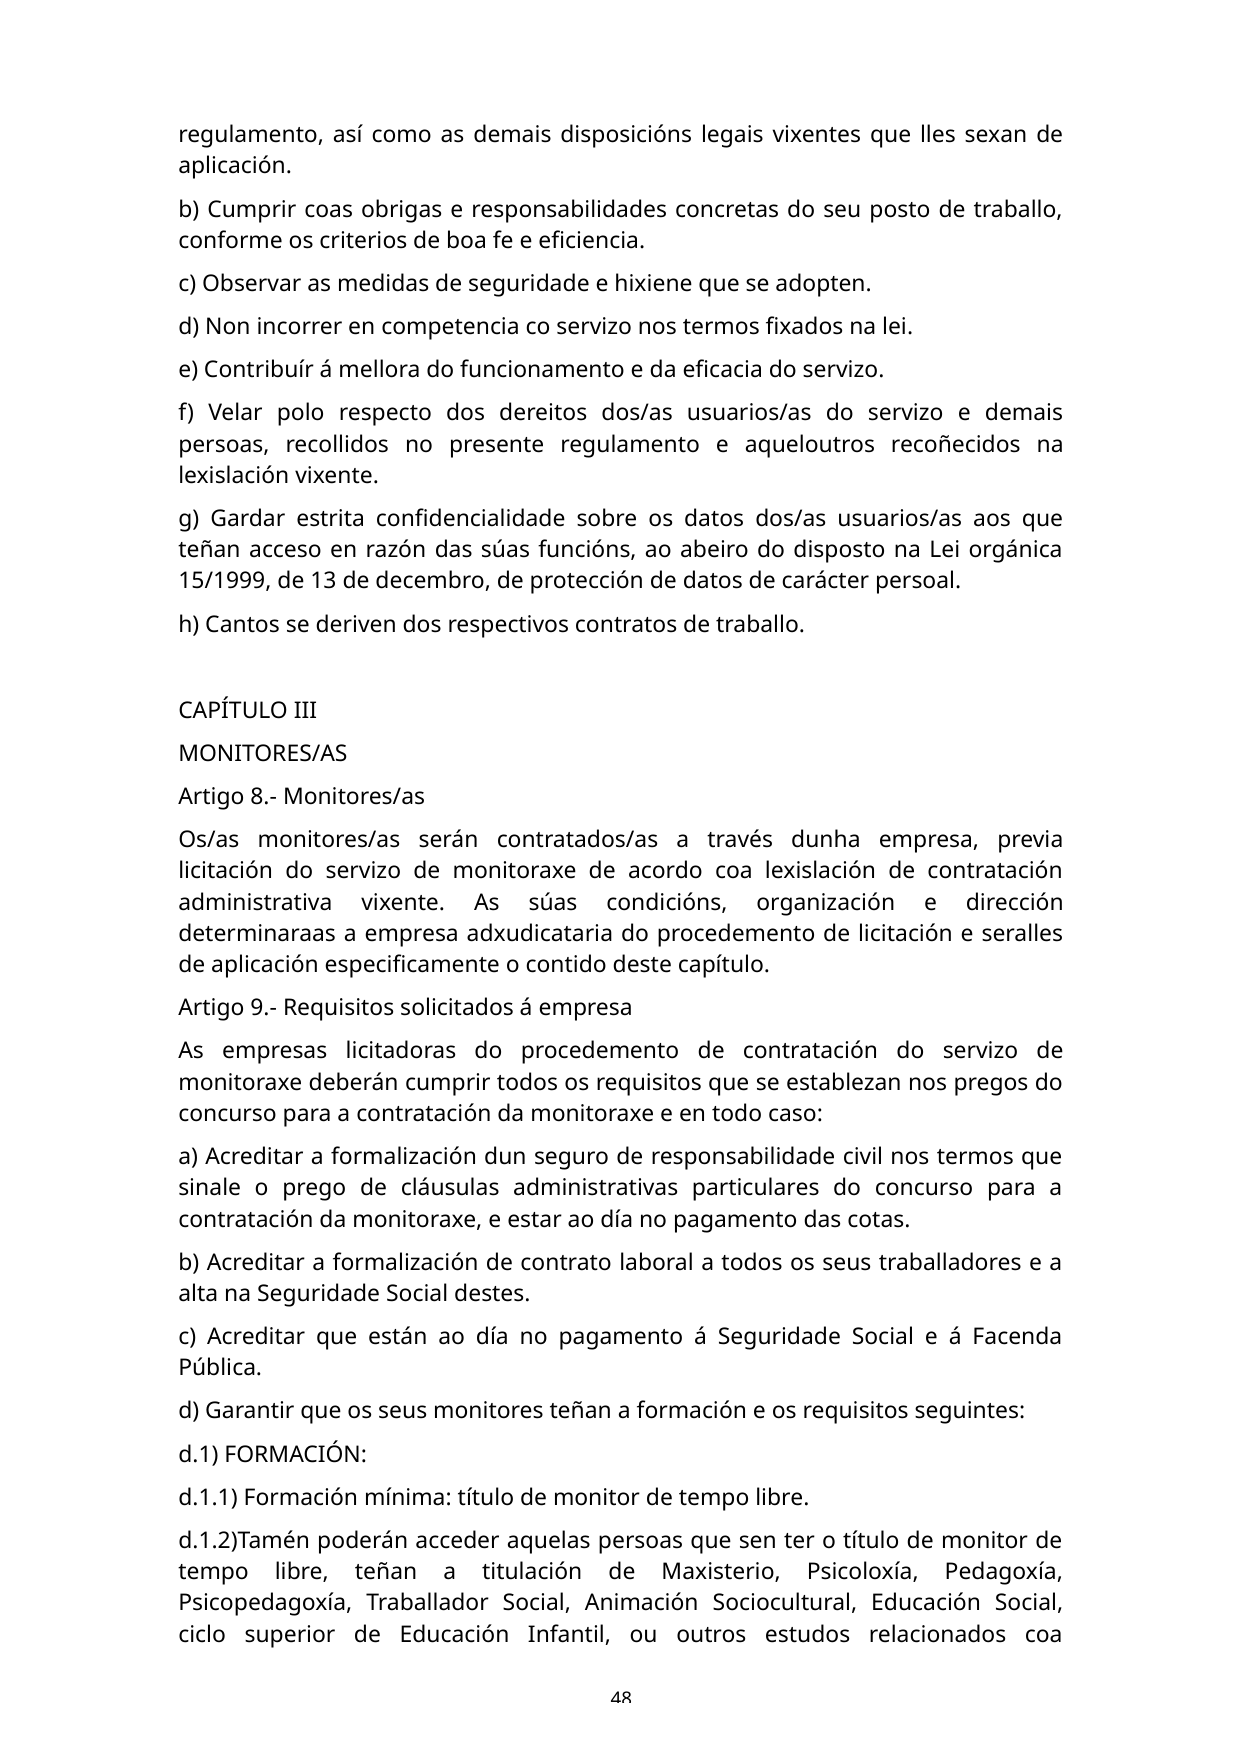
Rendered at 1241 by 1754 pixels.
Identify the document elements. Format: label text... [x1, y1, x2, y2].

text b) Cumprir coas obrigas e responsabilidades concretas do seu posto de traballo, conforme os criterios de boa fe e eficiencia. [178, 192, 1064, 255]
text CAPÍTULO III [178, 694, 1064, 725]
text d.1.2)Tamén poderán acceder aquelas persoas que sen ter o título de monitor de tempo libre, teñan a titulación de Maxisterio, Psicoloxía, Pedagoxía, Psicopedagoxía, Traballador Social, Animación Sociocultural, Educación Social, ciclo superior de Educación Infantil, ou outros estudos relacionados coa [178, 1524, 1064, 1649]
text d.1) FORMACIÓN: [178, 1437, 1064, 1469]
text d) Non incorrer en competencia co servizo nos termos fixados na lei. [178, 310, 1064, 341]
text f) Velar polo respecto dos dereitos dos/as usuarios/as do servizo e demais persoas, recollidos no presente regulamento e aqueloutros recoñecidos na lexislación vixente. [178, 396, 1064, 490]
text Artigo 9.- Requisitos solicitados á empresa [178, 991, 1064, 1022]
text As empresas licitadoras do procedemento de contratación do servizo de monitoraxe deberán cumprir todos os requisitos que se establezan nos pregos do concurso para a contratación da monitoraxe e en todo caso: [178, 1034, 1064, 1128]
text Artigo 8.- Monitores/as [178, 780, 1064, 811]
text h) Cantos se deriven dos respectivos contratos de traballo. [178, 607, 1064, 639]
text b) Acreditar a formalización de contrato laboral a todos os seus traballadores e a alta na Seguridade Social destes. [178, 1246, 1064, 1308]
text c) Observar as medidas de seguridade e hixiene que se adopten. [178, 267, 1064, 298]
text a) Acreditar a formalización dun seguro de responsabilidade civil nos termos que sinale o prego de cláusulas administrativas particulares do concurso para a contratación da monitoraxe, e estar ao día no pagamento das cotas. [178, 1140, 1064, 1234]
text e) Contribuír á mellora do funcionamento e da eficacia do servizo. [178, 353, 1064, 384]
text d) Garantir que os seus monitores teñan a formación e os requisitos seguintes: [178, 1394, 1064, 1426]
text regulamento, así como as demais disposicións legais vixentes que lles sexan de aplicación. [178, 118, 1064, 181]
text g) Gardar estrita confidencialidade sobre os datos dos/as usuarios/as aos que teñan acceso en razón das súas funcións, ao abeiro do disposto na Lei orgánica 15/1999, de 13 de decembro, de protección de datos de carácter persoal. [178, 502, 1064, 596]
text d.1.1) Formación mínima: título de monitor de tempo libre. [178, 1481, 1064, 1512]
text MONITORES/AS [178, 737, 1064, 768]
text Os/as monitores/as serán contratados/as a través dunha empresa, previa licitación do servizo de monitoraxe de acordo coa lexislación de contratación administrativa vixente. As súas condicións, organización e dirección determinaraas a empresa adxudicataria do procedemento de licitación e seralles de aplicación especificamente o contido deste capítulo. [178, 823, 1064, 979]
text c) Acreditar que están ao día no pagamento á Seguridade Social e á Facenda Pública. [178, 1320, 1064, 1382]
